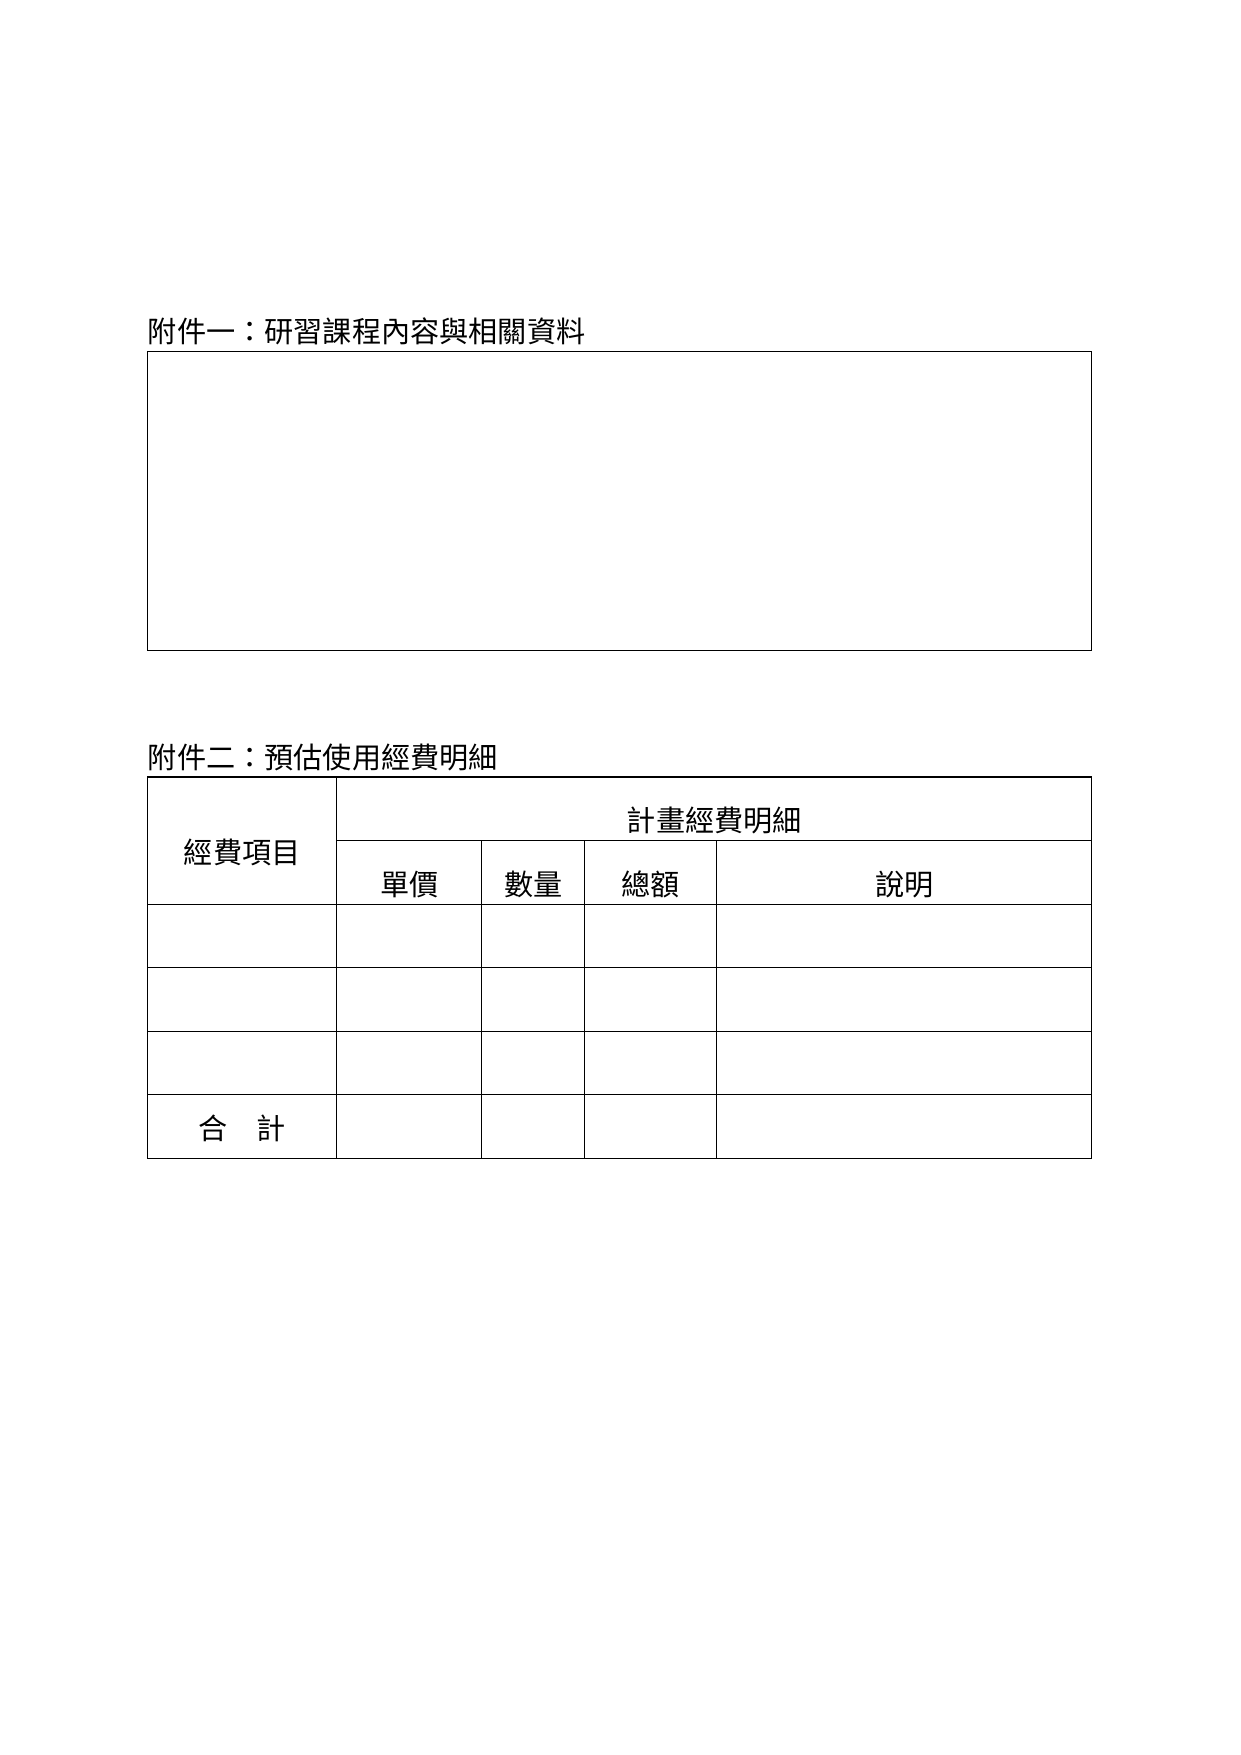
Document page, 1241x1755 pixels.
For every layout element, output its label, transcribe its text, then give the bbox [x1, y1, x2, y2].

table_cell [482, 1032, 584, 1094]
table_cell [585, 1032, 716, 1094]
table_cell [337, 968, 481, 1031]
text 附件二：預估使用經費明細 [148, 714, 1093, 776]
table_cell [717, 968, 1091, 1031]
table_cell [482, 905, 584, 967]
table_cell 說明 [717, 841, 1091, 903]
table_cell 數量 [482, 841, 584, 903]
table_cell [337, 905, 481, 967]
table_header 經費項目 [148, 778, 336, 903]
table_cell [148, 905, 336, 967]
table_cell [585, 968, 716, 1031]
table_cell [482, 1095, 584, 1158]
table_cell [337, 1032, 481, 1094]
table_cell [482, 968, 584, 1031]
table_cell [148, 968, 336, 1031]
table_header [148, 352, 1091, 650]
table_cell 總額 [585, 841, 716, 903]
table_cell [337, 1095, 481, 1158]
table_cell [717, 905, 1091, 967]
table_cell [717, 1032, 1091, 1094]
table_cell 單價 [337, 841, 481, 903]
text 附件一：研習課程內容與相關資料 [148, 288, 1093, 351]
table_cell [148, 1032, 336, 1094]
table_cell 合 計 [148, 1095, 336, 1158]
table_cell [585, 905, 716, 967]
table_cell [717, 1095, 1091, 1158]
table_header 計畫經費明細 [337, 778, 1091, 840]
table_cell [585, 1095, 716, 1158]
